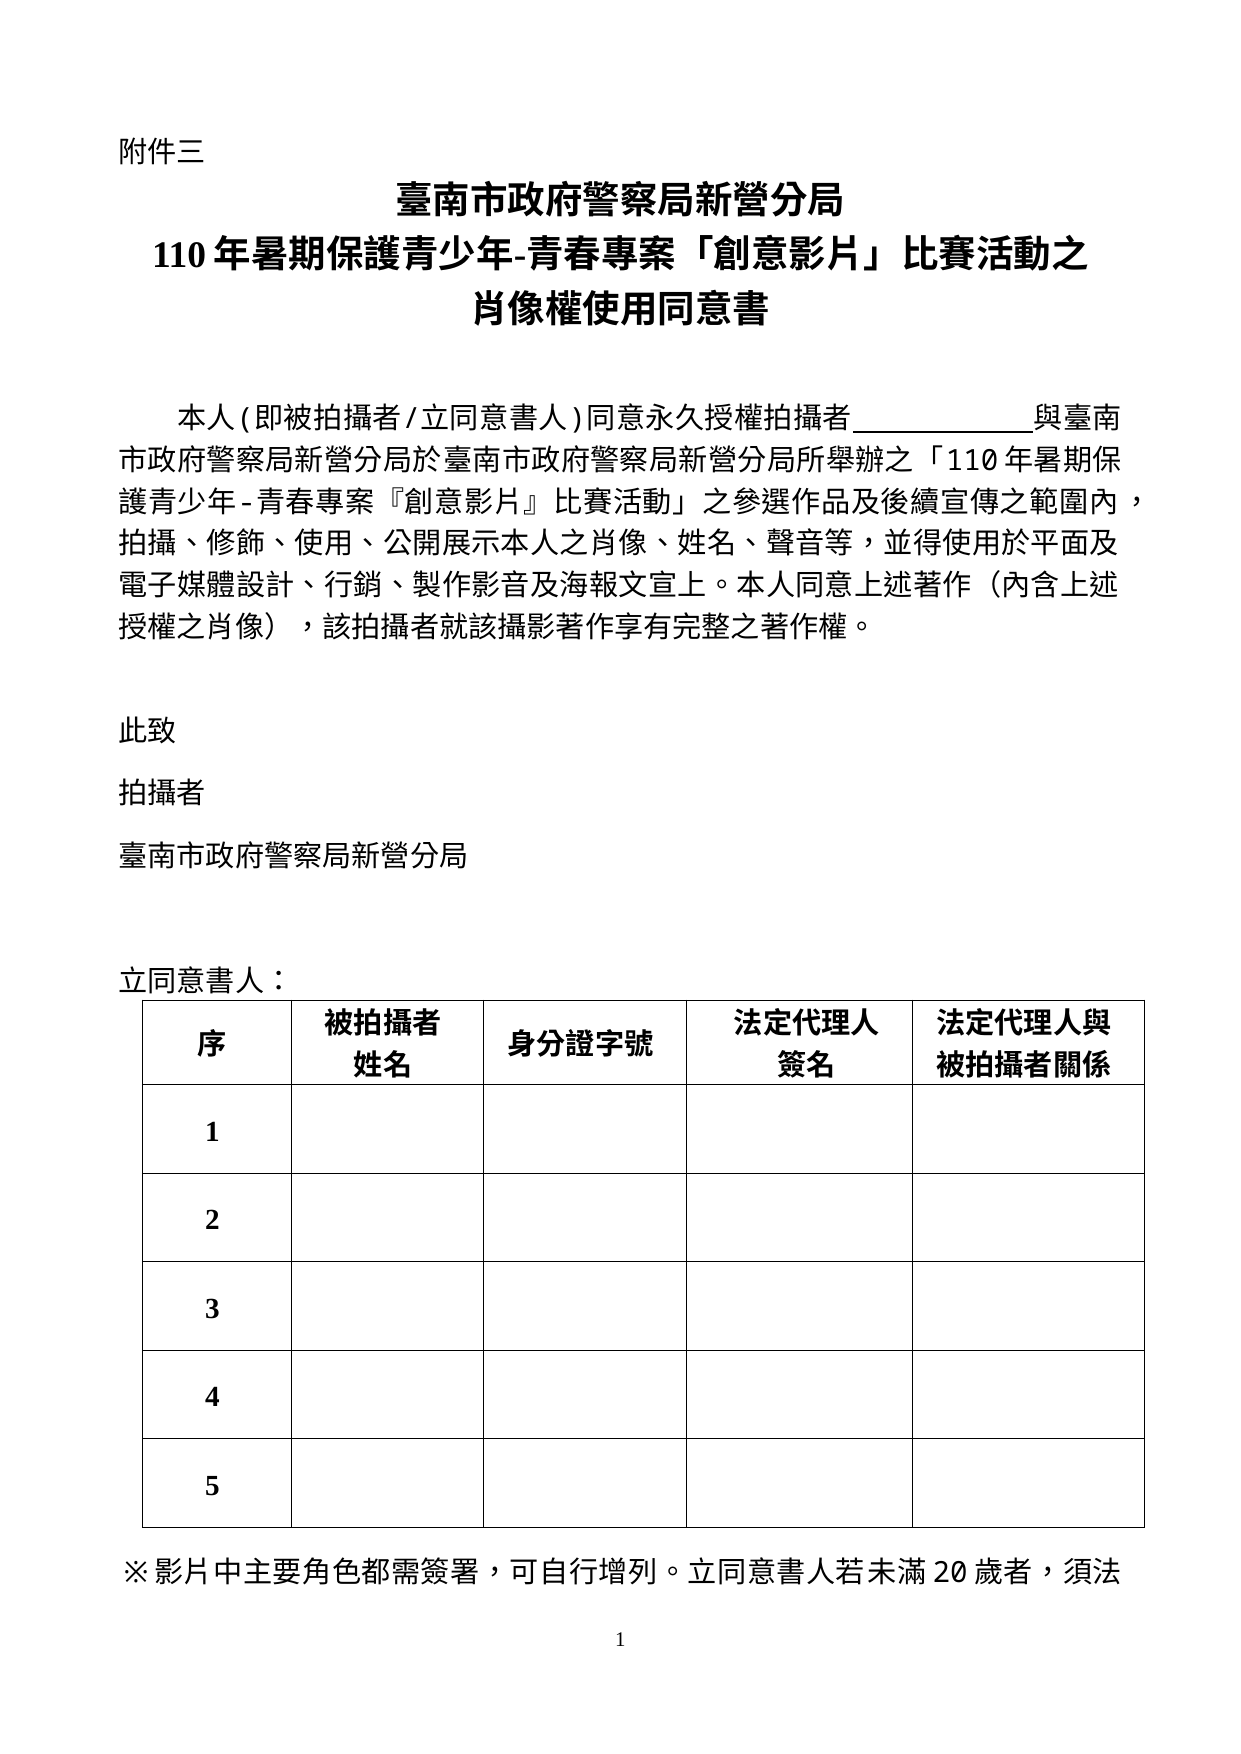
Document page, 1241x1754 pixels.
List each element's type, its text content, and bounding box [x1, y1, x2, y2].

table_cell 2 [143, 1174, 291, 1261]
table_cell [687, 1439, 912, 1527]
table_cell [913, 1439, 1144, 1527]
text 110年暑期保護青少年-青春專案「創意影片」比賽活動之 [118, 224, 1122, 279]
table_header 法定代理人與被拍攝者關係 [913, 1001, 1144, 1084]
text 此致 [118, 687, 1122, 749]
text 臺南市政府警察局新營分局 [118, 170, 1122, 224]
table_cell [913, 1262, 1144, 1349]
table_cell [687, 1085, 912, 1172]
table_cell [687, 1174, 912, 1261]
text 本人(即被拍攝者/立同意書人)同意永久授權拍攝者 與臺南市政府警察局新營分局於臺南市政府警察局新營分局所舉辦之「110年暑期保護青少年-青春專案『創意影片』比賽活動」之參選作品及後續宣傳之範圍內，拍攝、修飾、使用、公開展示本人之肖像、姓名、聲音等，並得使用於平面及電子媒體設計、行銷、製作影音及海報文宣上。本人同意上述著作（內含上述授權之肖像），該拍攝者就該攝影著作享有完整之著作權。 [118, 395, 1122, 645]
table_cell 1 [143, 1085, 291, 1172]
table_cell [484, 1262, 686, 1349]
table_header 被拍攝者 姓名 [292, 1001, 483, 1084]
text 附件三 [118, 108, 1122, 170]
text 肖像權使用同意書 [118, 279, 1122, 333]
table_cell 4 [143, 1351, 291, 1438]
table_cell [913, 1174, 1144, 1261]
table_cell 3 [143, 1262, 291, 1349]
table_cell [292, 1085, 483, 1172]
table_cell [687, 1351, 912, 1438]
table_cell 5 [143, 1439, 291, 1527]
table_cell [687, 1262, 912, 1349]
table_cell [484, 1174, 686, 1261]
table_cell [292, 1439, 483, 1527]
table_cell [484, 1351, 686, 1438]
table_header 序 [143, 1001, 291, 1084]
table_cell [292, 1174, 483, 1261]
table_cell [913, 1085, 1144, 1172]
table_cell [484, 1085, 686, 1172]
text 臺南市政府警察局新營分局 [118, 812, 1122, 874]
text ※影片中主要角色都需簽署，可自行增列。立同意書人若未滿20歲者，須法 [118, 1528, 1122, 1590]
table_cell [484, 1439, 686, 1527]
text 立同意書人： [118, 937, 1122, 999]
table_cell [292, 1262, 483, 1349]
table_cell [913, 1351, 1144, 1438]
table_cell [292, 1351, 483, 1438]
text 拍攝者 [118, 749, 1122, 812]
table_header 身分證字號 [484, 1001, 686, 1084]
table_header 法定代理人簽名 [687, 1001, 912, 1084]
